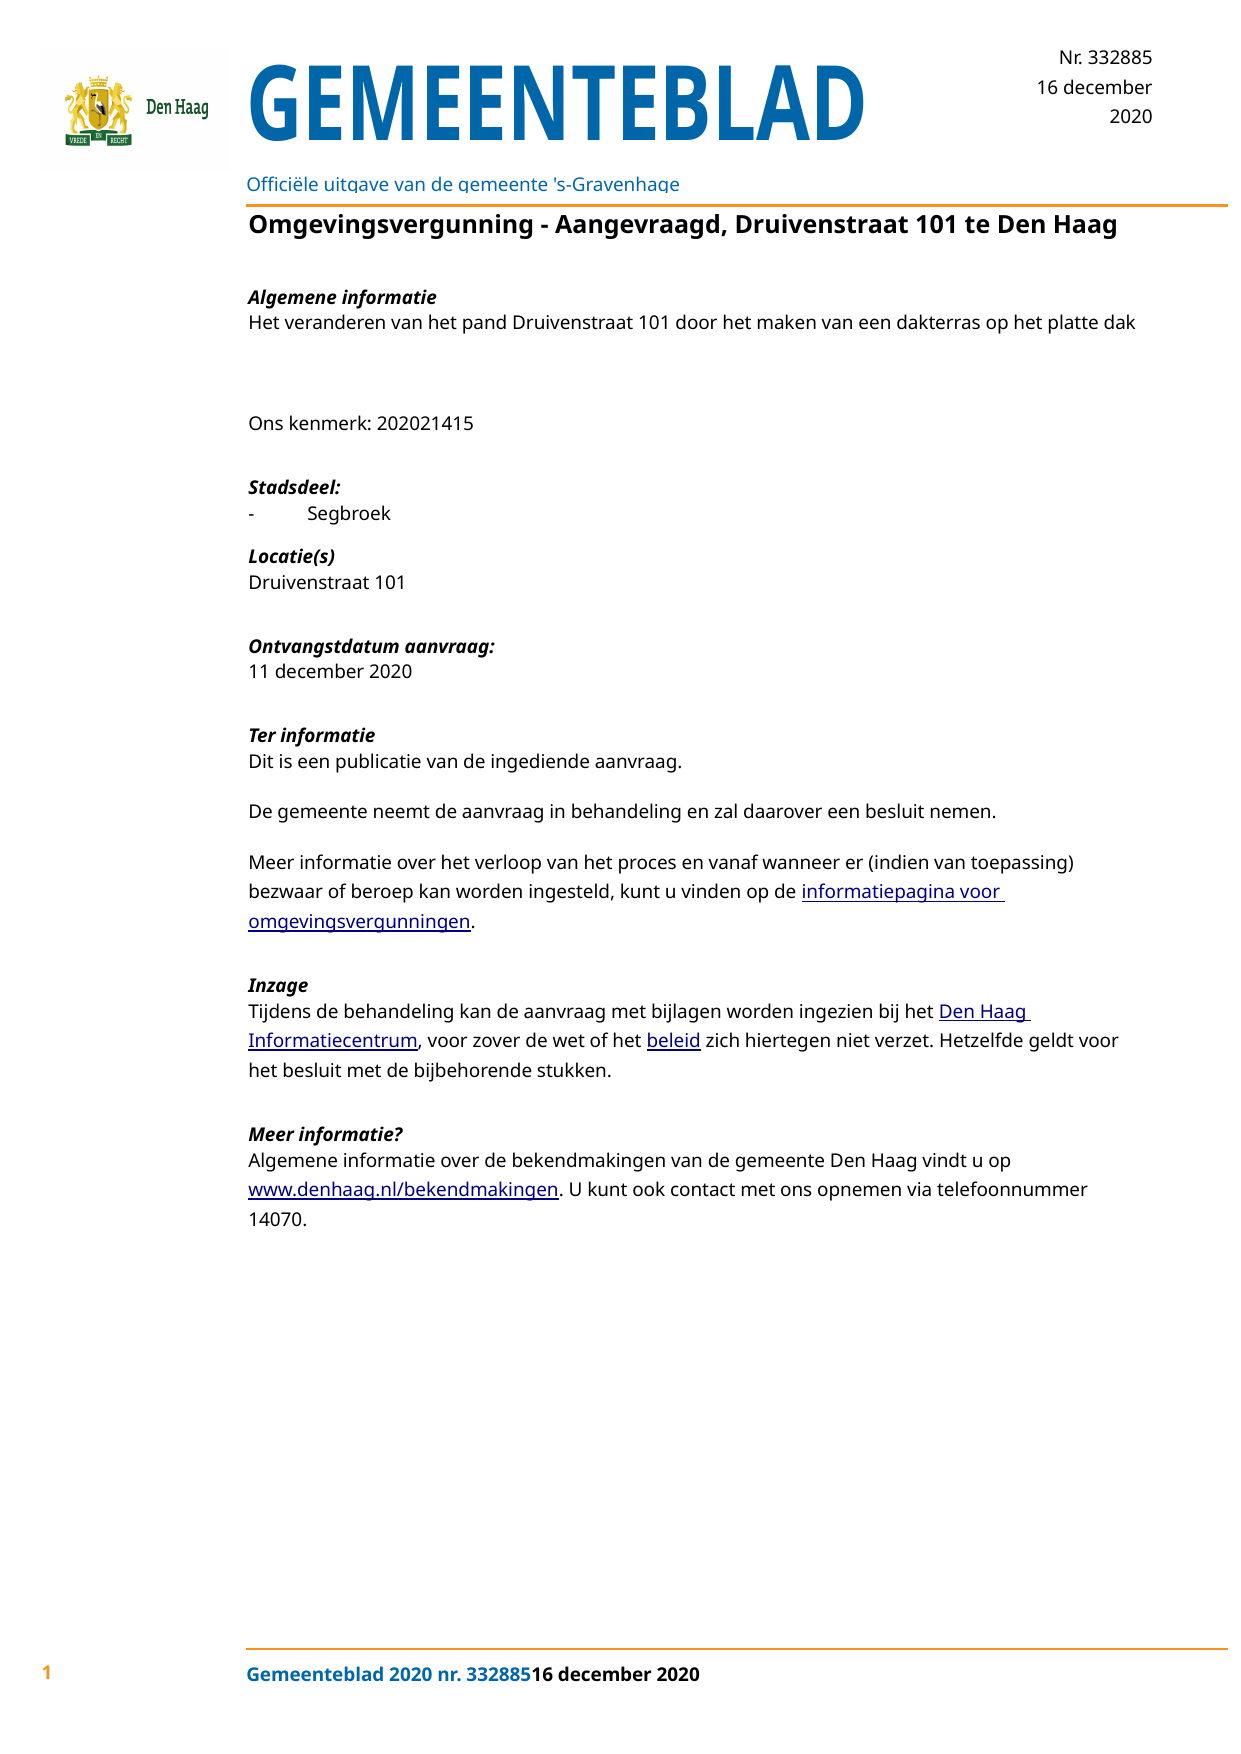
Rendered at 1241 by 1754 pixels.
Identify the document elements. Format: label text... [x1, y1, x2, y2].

text Inzage [248, 972, 1152, 998]
text Ontvangstdatum aanvraag: [248, 633, 1152, 659]
picture [41, 47, 231, 172]
text Ter informatie [248, 723, 1152, 748]
text Tijdens de behandeling kan de aanvraag met bijlagen worden ingezien bij het Den Haag Informatiecentrum, voor zover de wet of het beleid zich hiertegen niet verzet. Hetzelfde geldt voor het besluit met de bijbehorende stukken. [248, 998, 1152, 1083]
text Ons kenmerk: 202021415 [248, 410, 1152, 436]
text 11 december 2020 [248, 659, 1152, 684]
text Algemene informatie over de bekendmakingen van de gemeente Den Haag vindt u op www.denhaag.nl/bekendmakingen. U kunt ook contact met ons opnemen via telefoonnummer 14070. [248, 1147, 1152, 1232]
text De gemeente neemt de aanvraag in behandeling en zal daarover een besluit nemen. [248, 799, 1152, 824]
text Algemene informatie [248, 284, 1152, 309]
text Locatie(s) [248, 543, 1152, 569]
text Het veranderen van het pand Druivenstraat 101 door het maken van een dakterras op het platte dak [248, 309, 1152, 335]
text Meer informatie over het verloop van het proces en vanaf wanneer er (indien van toepassing) bezwaar of beroep kan worden ingesteld, kunt u vinden op de informatiepagina voor omgevingsvergunningen. [248, 849, 1152, 934]
text Omgevingsvergunning - Aangevraagd, Druivenstraat 101 te Den Haag [248, 207, 1152, 241]
text Druivenstraat 101 [248, 569, 1152, 595]
text Dit is een publicatie van de ingediende aanvraag. [248, 748, 1152, 774]
text Stadsdeel: [248, 474, 1152, 500]
list Segbroek [248, 500, 1152, 526]
text Meer informatie? [248, 1121, 1152, 1147]
